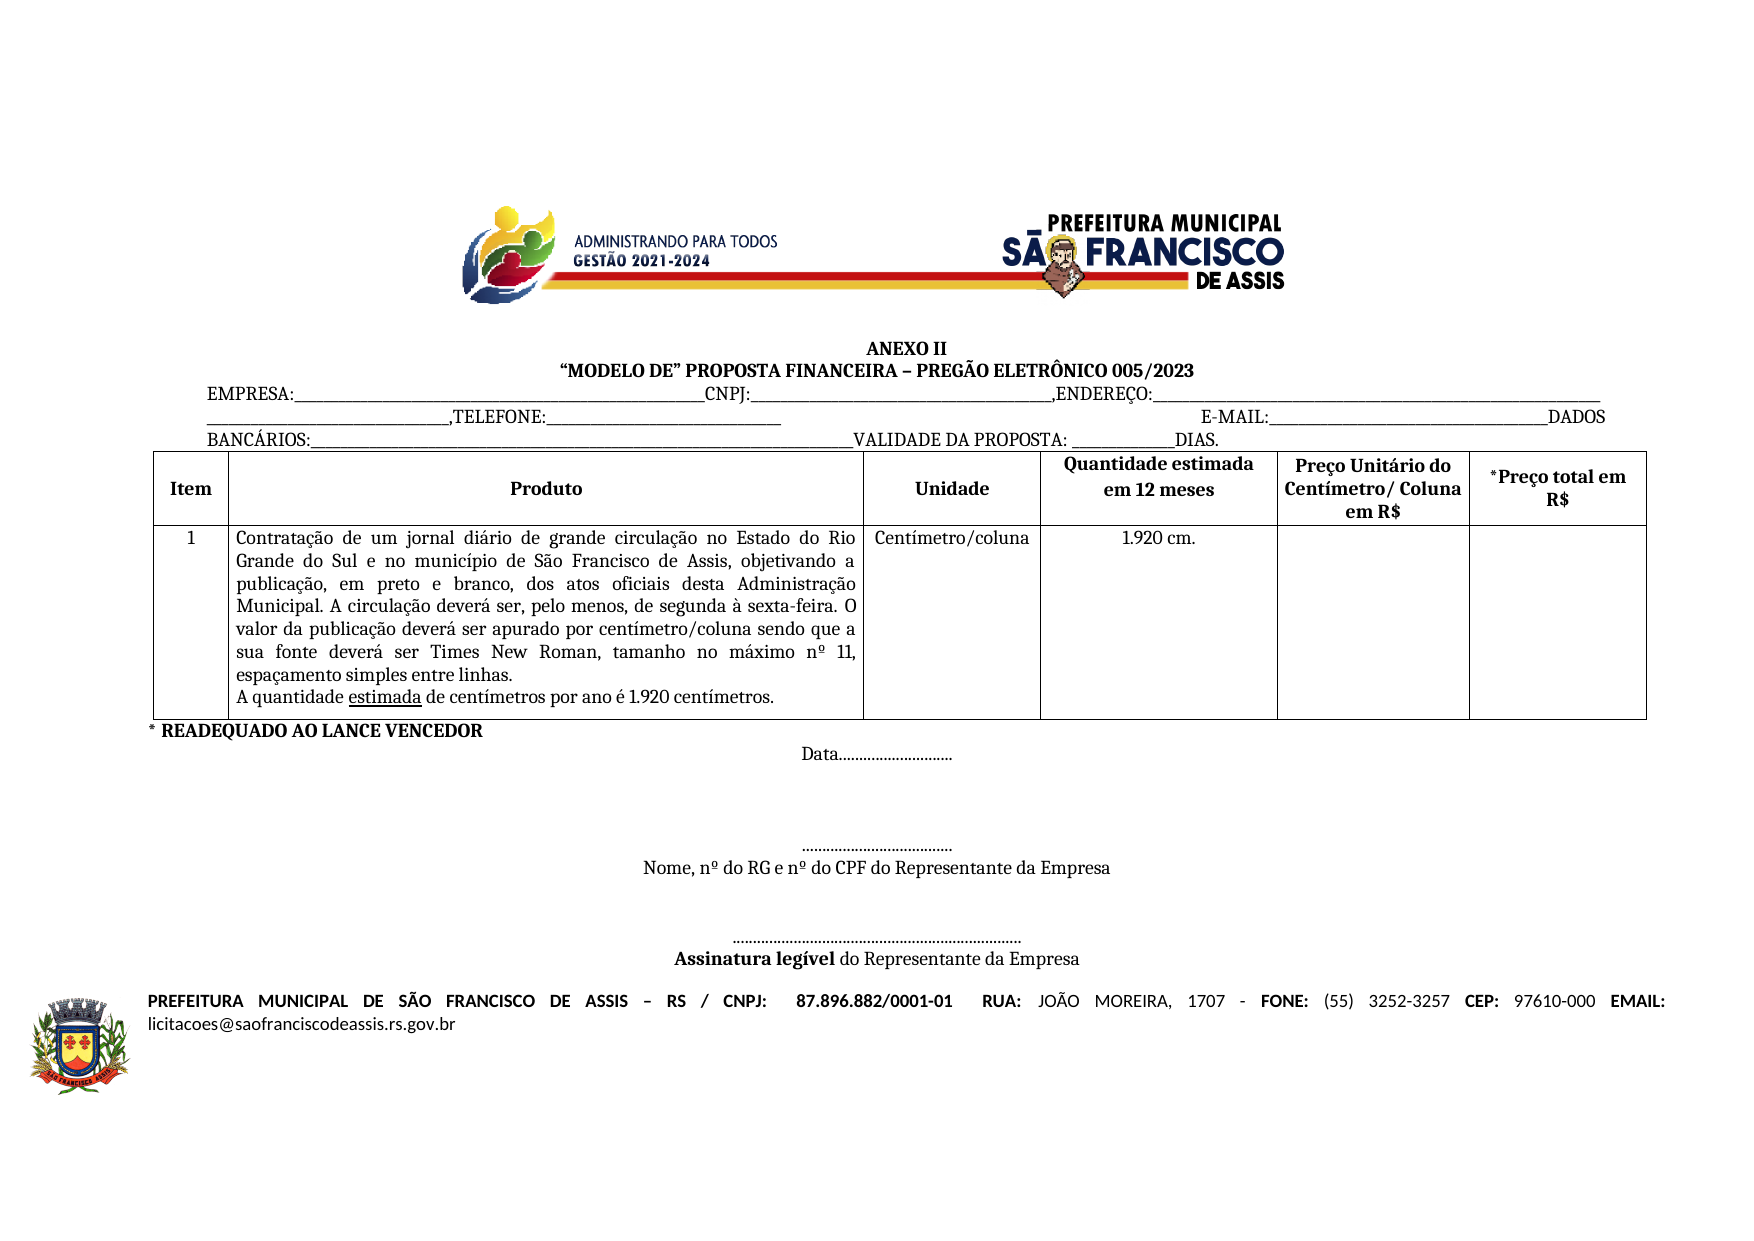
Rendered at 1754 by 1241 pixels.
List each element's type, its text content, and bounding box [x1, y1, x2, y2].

text * READEQUADO AO LANCE VENCEDOR [148, 720, 1606, 743]
text ANEXO II [148, 337, 1666, 360]
table_cell Contratação de um jornal diário de grande circulação no Estado do Rio Grande do Sul e no município de São Francisco de Assis, objetivando a publicação, em preto e branco, dos atos oficiais desta Administração Municipal. A circulação deverá ser, pelo menos, de segunda à sexta-feira. O valor da publicação deverá ser apurado por centímetro/coluna sendo que a sua fonte deverá ser Times New Roman, tamanho no máximo nº 11, espaçamento simples entre linhas. A quantidade estimada de centímetros por ano é 1.920 centímetros. [229, 526, 863, 719]
table_header Quantidade estimada em 12 meses [1041, 452, 1277, 525]
text Data............................ [148, 743, 1606, 766]
table_cell [1278, 526, 1469, 719]
text ....................................................................... [148, 925, 1606, 948]
table_cell [1470, 526, 1646, 719]
table_cell 1 [154, 526, 228, 719]
text Nome, nº do RG e nº do CPF do Representante da Empresa [148, 857, 1606, 879]
text EMPRESA:________________________________________________________CNPJ:_________________________________________,ENDEREÇO:______________________________________________________________________________________________,TELEFONE:________________________________ E-MAIL:______________________________________DADOS BANCÁRIOS:__________________________________________________________________________VALIDADE DA PROPOSTA: ______________DIAS. [207, 383, 1606, 451]
table_header Preço Unitário do Centímetro/ Coluna em R$ [1278, 452, 1469, 525]
text Assinatura legível do Representante da Empresa [148, 948, 1606, 971]
table_header Unidade [864, 452, 1040, 525]
text “MODELO DE” PROPOSTA FINANCEIRA – PREGÃO ELETRÔNICO 005/2023 [148, 360, 1606, 383]
table_header Item [154, 452, 228, 525]
table_cell 1.920 cm. [1041, 526, 1277, 719]
table_cell Centímetro/coluna [864, 526, 1040, 719]
table_header *Preço total em R$ [1470, 452, 1646, 525]
text ..................................... [148, 834, 1606, 857]
table_header Produto [229, 452, 863, 525]
